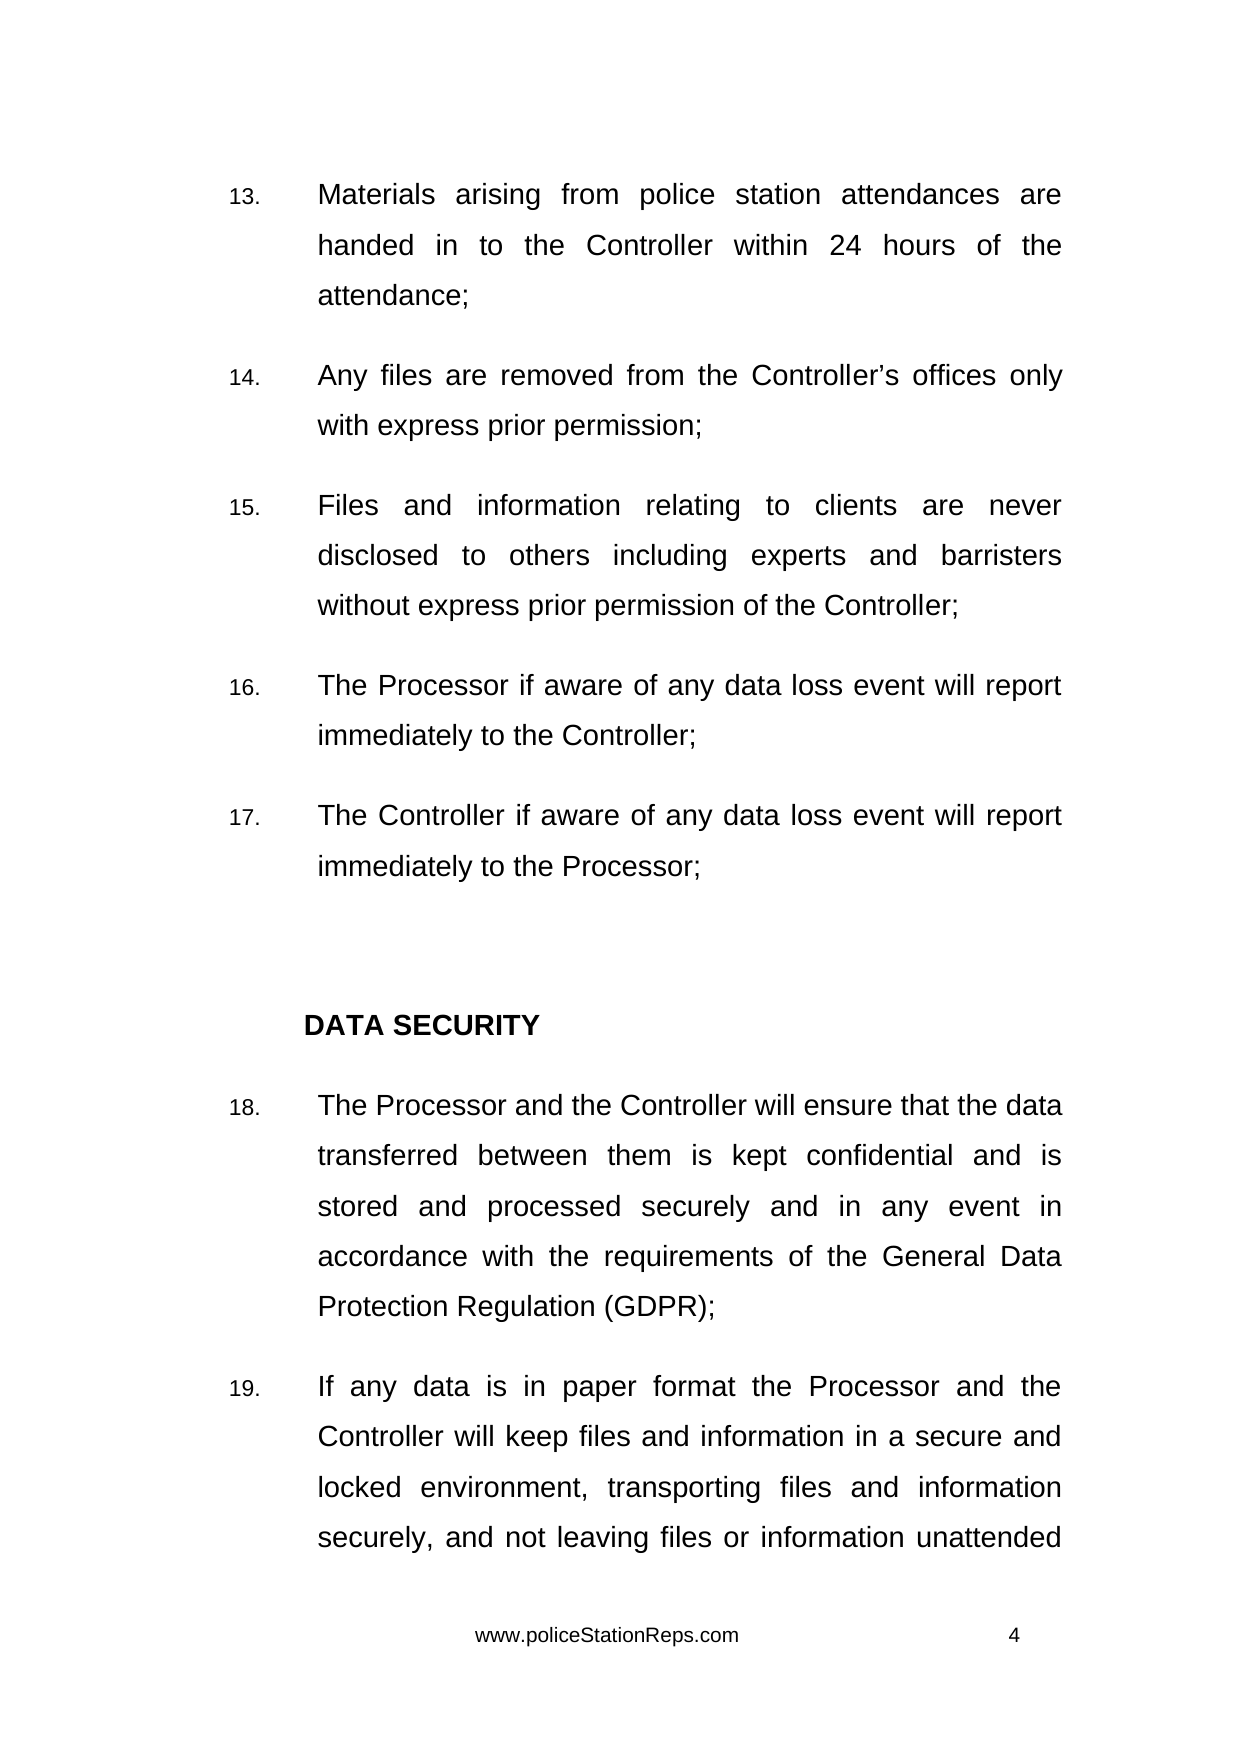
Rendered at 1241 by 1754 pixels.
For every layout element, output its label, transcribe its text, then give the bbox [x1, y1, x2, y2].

list The Processor and the Controller will ensure that the data transferred between them is kept confidential and is stored and processed securely and in any event in accordance with the requirements of the General Data Protection Regulation (GDPR); [229, 1088, 1063, 1323]
list Files and information relating to clients are never disclosed to others including experts and barristers without express prior permission of the Controller; [229, 488, 1063, 622]
text DATA SECURITY [304, 1008, 1063, 1042]
list The Controller if aware of any data loss event will report immediately to the Processor; [229, 798, 1063, 882]
list Any files are removed from the Controller’s offices only with express prior permission; [229, 358, 1063, 441]
list The Processor if aware of any data loss event will report immediately to the Controller; [229, 668, 1063, 752]
list If any data is in paper format the Processor and the Controller will keep files and information in a secure and locked environment, transporting files and information securely, and not leaving files or information unattended [229, 1369, 1063, 1553]
list Materials arising from police station attendances are handed in to the Controller within 24 hours of the attendance; [229, 177, 1063, 311]
